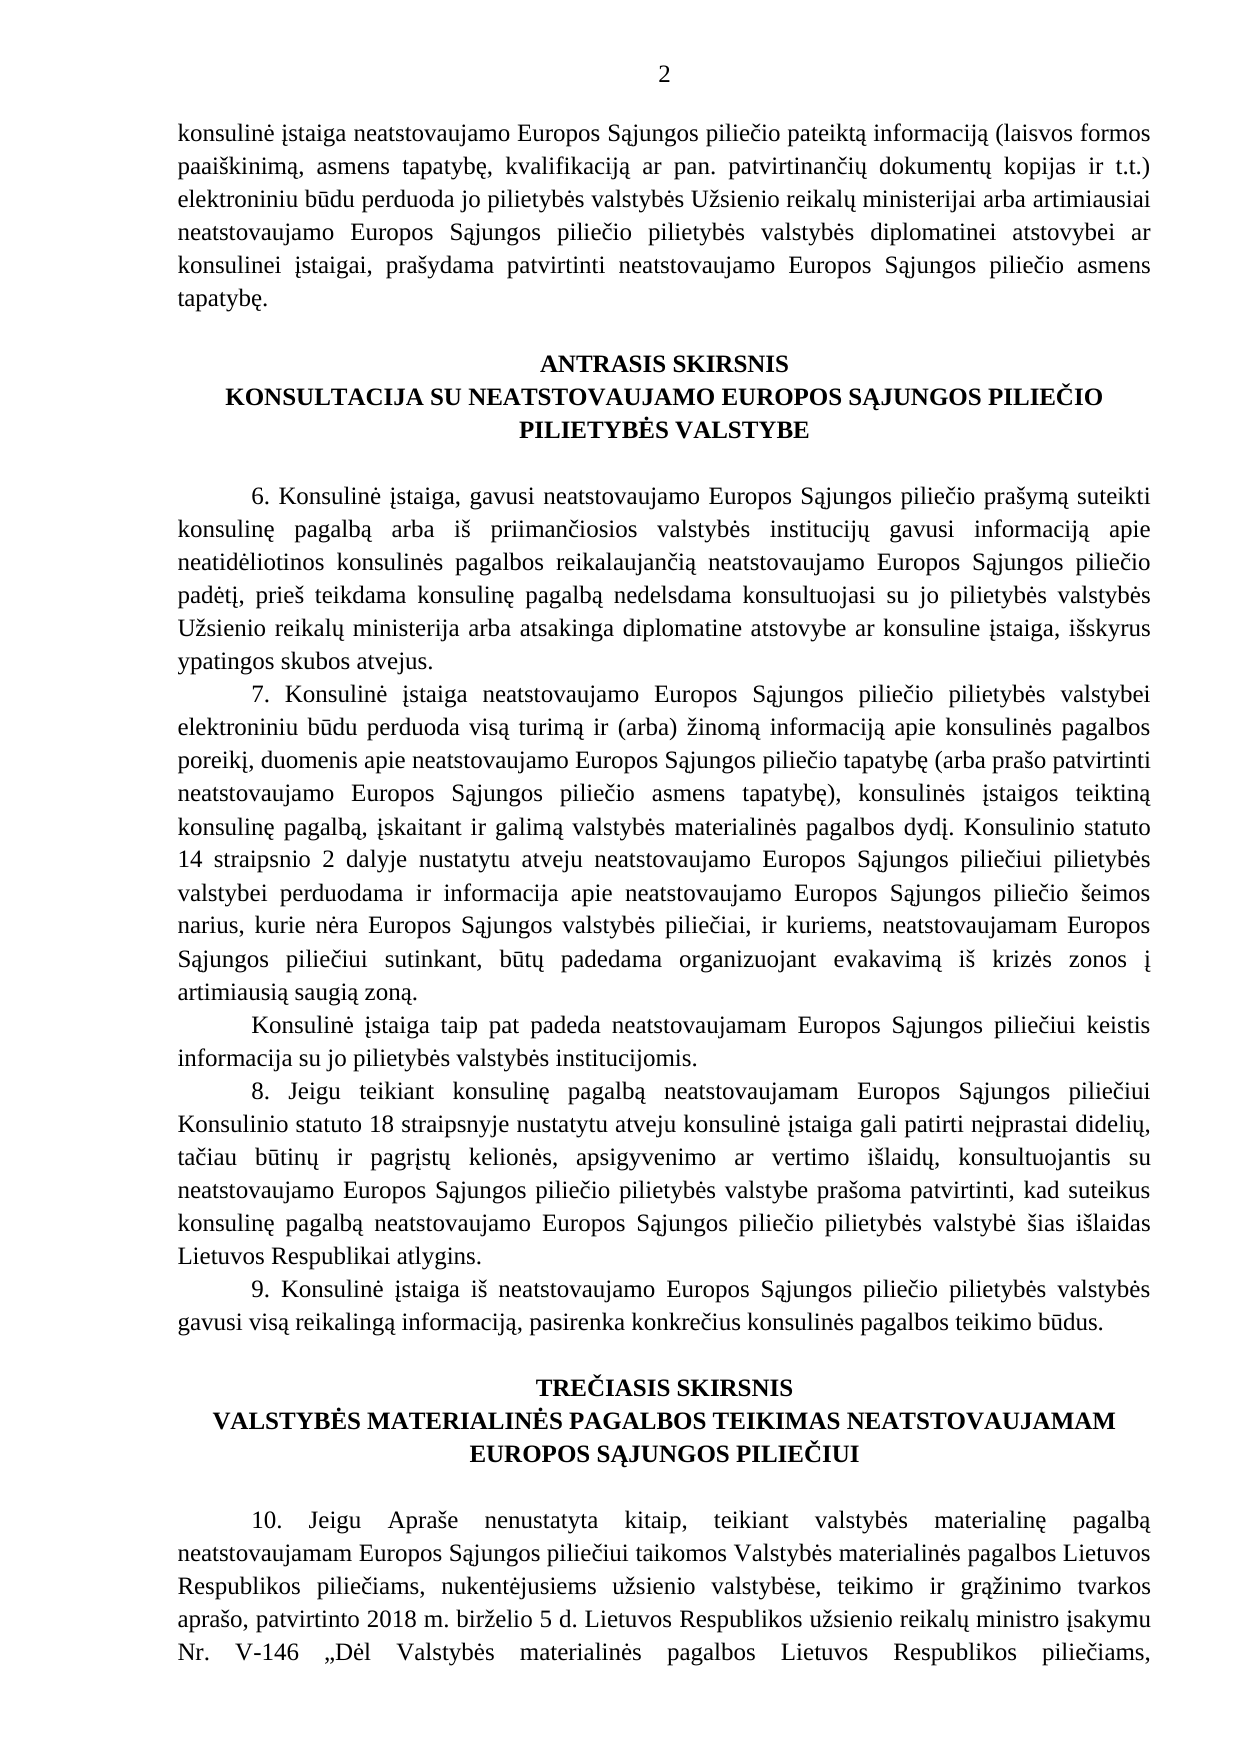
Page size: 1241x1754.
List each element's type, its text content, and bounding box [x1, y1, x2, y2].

text 7. Konsulinė įstaiga neatstovaujamo Europos Sąjungos piliečio pilietybės valstybei elektroniniu būdu perduoda visą turimą ir (arba) žinomą informaciją apie konsulinės pagalbos poreikį, duomenis apie neatstovaujamo Europos Sąjungos piliečio tapatybę (arba prašo patvirtinti neatstovaujamo Europos Sąjungos piliečio asmens tapatybę), konsulinės įstaigos teiktiną konsulinę pagalbą, įskaitant ir galimą valstybės materialinės pagalbos dydį. Konsulinio statuto 14 straipsnio 2 dalyje nustatytu atveju neatstovaujamo Europos Sąjungos piliečiui pilietybės valstybei perduodama ir informacija apie neatstovaujamo Europos Sąjungos piliečio šeimos narius, kurie nėra Europos Sąjungos valstybės piliečiai, ir kuriems, neatstovaujamam Europos Sąjungos piliečiui sutinkant, būtų padedama organizuojant evakavimą iš krizės zonos į artimiausią saugią zoną. [177, 679, 1152, 1005]
text konsulinė įstaiga neatstovaujamo Europos Sąjungos piliečio pateiktą informaciją (laisvos formos paaiškinimą, asmens tapatybę, kvalifikaciją ar pan. patvirtinančių dokumentų kopijas ir t.t.) elektroniniu būdu perduoda jo pilietybės valstybės Užsienio reikalų ministerijai arba artimiausiai neatstovaujamo Europos Sąjungos piliečio pilietybės valstybės diplomatinei atstovybei ar konsulinei įstaigai, prašydama patvirtinti neatstovaujamo Europos Sąjungos piliečio asmens tapatybę. [177, 118, 1152, 312]
text 10. Jeigu Apraše nenustatyta kitaip, teikiant valstybės materialinę pagalbą neatstovaujamam Europos Sąjungos piliečiui taikomos Valstybės materialinės pagalbos Lietuvos Respublikos piliečiams, nukentėjusiems užsienio valstybėse, teikimo ir grąžinimo tvarkos aprašo, patvirtinto 2018 m. birželio 5 d. Lietuvos Respublikos užsienio reikalų ministro įsakymu Nr. V-146 „Dėl Valstybės materialinės pagalbos Lietuvos Respublikos piliečiams, [177, 1505, 1152, 1666]
text ANTRASIS SKIRSNIS [177, 349, 1152, 378]
text 6. Konsulinė įstaiga, gavusi neatstovaujamo Europos Sąjungos piliečio prašymą suteikti konsulinę pagalbą arba iš priimančiosios valstybės institucijų gavusi informaciją apie neatidėliotinos konsulinės pagalbos reikalaujančią neatstovaujamo Europos Sąjungos piliečio padėtį, prieš teikdama konsulinę pagalbą nedelsdama konsultuojasi su jo pilietybės valstybės Užsienio reikalų ministerija arba atsakinga diplomatine atstovybe ar konsuline įstaiga, išskyrus ypatingos skubos atvejus. [177, 481, 1152, 675]
text 8. Jeigu teikiant konsulinę pagalbą neatstovaujamam Europos Sąjungos piliečiui Konsulinio statuto 18 straipsnyje nustatytu atveju konsulinė įstaiga gali patirti neįprastai didelių, tačiau būtinų ir pagrįstų kelionės, apsigyvenimo ar vertimo išlaidų, konsultuojantis su neatstovaujamo Europos Sąjungos piliečio pilietybės valstybe prašoma patvirtinti, kad suteikus konsulinę pagalbą neatstovaujamo Europos Sąjungos piliečio pilietybės valstybė šias išlaidas Lietuvos Respublikai atlygins. [177, 1076, 1152, 1269]
text Konsulinė įstaiga taip pat padeda neatstovaujamam Europos Sąjungos piliečiui keistis informacija su jo pilietybės valstybės institucijomis. [177, 1010, 1152, 1071]
text 9. Konsulinė įstaiga iš neatstovaujamo Europos Sąjungos piliečio pilietybės valstybės gavusi visą reikalingą informaciją, pasirenka konkrečius konsulinės pagalbos teikimo būdus. [177, 1274, 1152, 1336]
text VALSTYBĖS MATERIALINĖS PAGALBOS TEIKIMAS NEATSTOVAUJAMAM EUROPOS SĄJUNGOS PILIEČIUI [177, 1406, 1152, 1468]
text TREČIASIS SKIRSNIS [177, 1373, 1152, 1402]
text KONSULTACIJA SU NEATSTOVAUJAMO EUROPOS SĄJUNGOS PILIEČIO PILIETYBĖS VALSTYBE [177, 382, 1152, 444]
